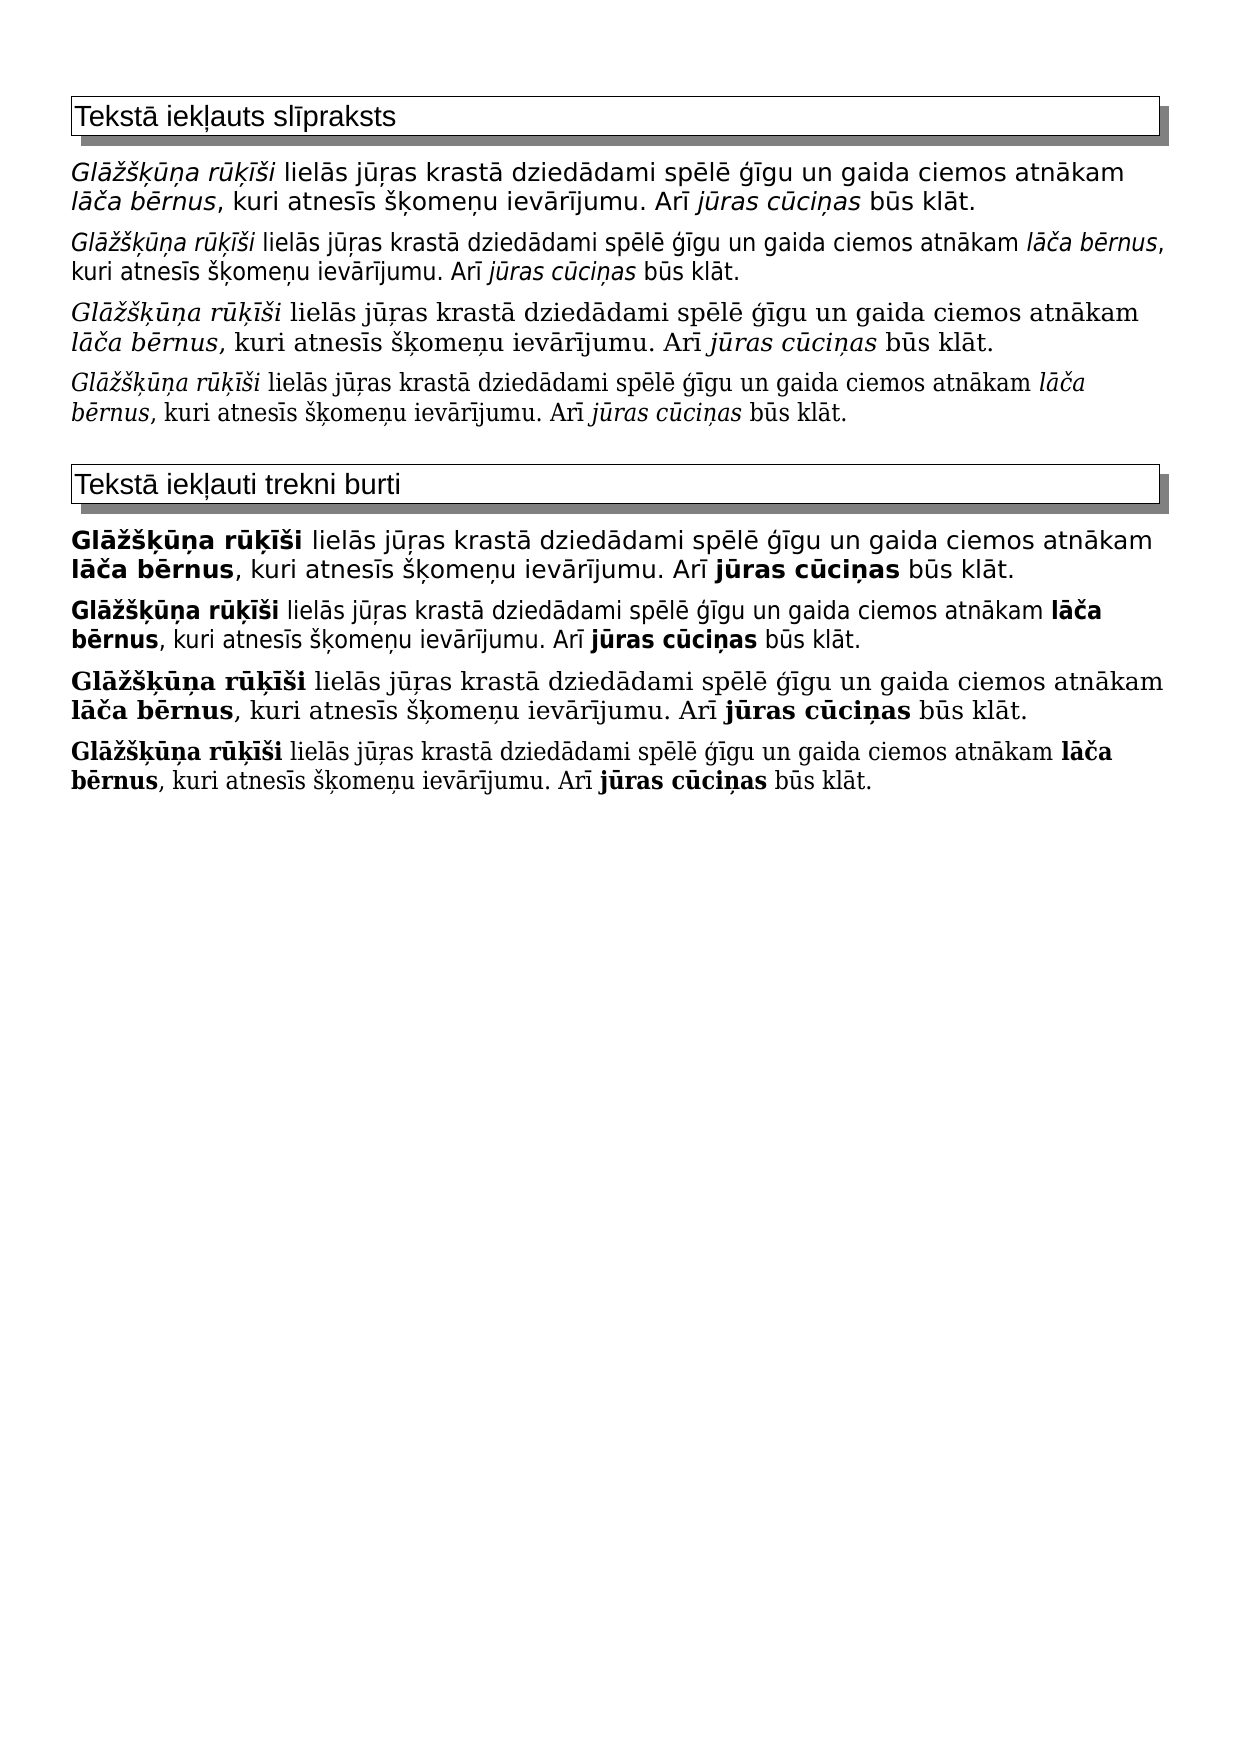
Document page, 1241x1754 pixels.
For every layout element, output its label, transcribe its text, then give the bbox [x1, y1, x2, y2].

text Glāžšķūņa rūķīši lielās jūŗas krastā dziedādami spēlē ģīgu un gaida ciemos atnākam lāča bērnus, kuri atnesīs šķomeņu ievārījumu. Arī jūras cūciņas būs klāt. [71, 228, 1169, 287]
text Glāžšķūņa rūķīši lielās jūŗas krastā dziedādami spēlē ģīgu un gaida ciemos atnākam lāča bērnus, kuri atnesīs šķomeņu ievārījumu. Arī jūras cūciņas būs klāt. [71, 526, 1169, 584]
text Glāžšķūņa rūķīši lielās jūŗas krastā dziedādami spēlē ģīgu un gaida ciemos atnākam lāča bērnus, kuri atnesīs šķomeņu ievārījumu. Arī jūras cūciņas būs klāt. [71, 369, 1169, 427]
subtitle Tekstā iekļauti trekni burti [72, 465, 1159, 503]
subtitle Tekstā iekļauts slīpraksts [72, 97, 1159, 135]
text Glāžšķūņa rūķīši lielās jūŗas krastā dziedādami spēlē ģīgu un gaida ciemos atnākam lāča bērnus, kuri atnesīs šķomeņu ievārījumu. Arī jūras cūciņas būs klāt. [71, 666, 1169, 725]
text Glāžšķūņa rūķīši lielās jūŗas krastā dziedādami spēlē ģīgu un gaida ciemos atnākam lāča bērnus, kuri atnesīs šķomeņu ievārījumu. Arī jūras cūciņas būs klāt. [71, 737, 1169, 796]
text Glāžšķūņa rūķīši lielās jūŗas krastā dziedādami spēlē ģīgu un gaida ciemos atnākam lāča bērnus, kuri atnesīs šķomeņu ievārījumu. Arī jūras cūciņas būs klāt. [71, 596, 1169, 655]
text Glāžšķūņa rūķīši lielās jūŗas krastā dziedādami spēlē ģīgu un gaida ciemos atnākam lāča bērnus, kuri atnesīs šķomeņu ievārījumu. Arī jūras cūciņas būs klāt. [71, 158, 1169, 217]
text Glāžšķūņa rūķīši lielās jūŗas krastā dziedādami spēlē ģīgu un gaida ciemos atnākam lāča bērnus, kuri atnesīs šķomeņu ievārījumu. Arī jūras cūciņas būs klāt. [71, 298, 1169, 357]
